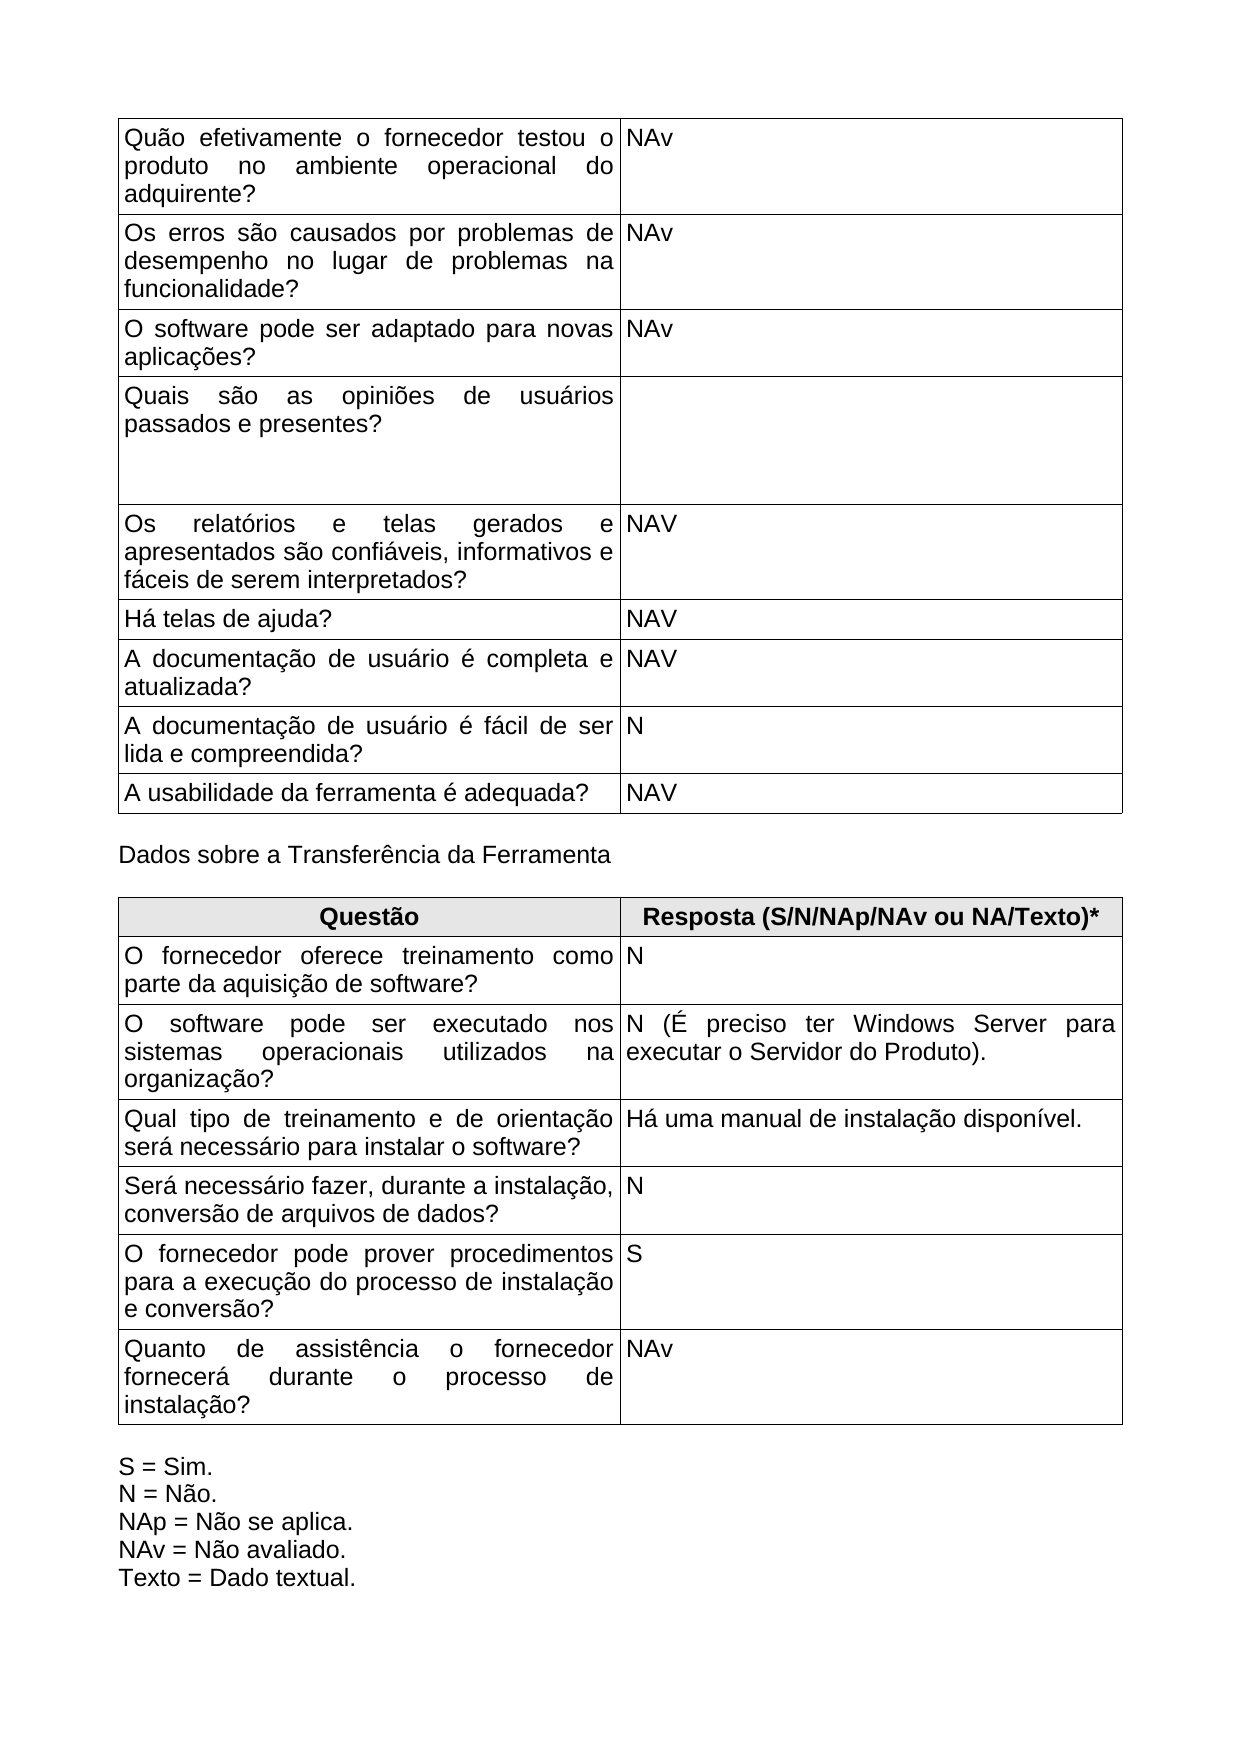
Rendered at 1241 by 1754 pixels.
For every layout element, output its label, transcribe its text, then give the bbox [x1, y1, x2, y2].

text NAp = Não se aplica. [118, 1508, 1122, 1536]
table_cell N [621, 707, 1122, 773]
text Dados sobre a Transferência da Ferramenta [118, 841, 1122, 869]
table_cell NAv [621, 1330, 1122, 1424]
table_cell NAv [621, 215, 1122, 309]
text NAv = Não avaliado. [118, 1536, 1122, 1564]
table_cell NAv [621, 310, 1122, 376]
table_cell NAV [621, 600, 1122, 638]
table_cell O fornecedor oferece treinamento como parte da aquisição de software? [119, 937, 620, 1003]
table_cell N (É preciso ter Windows Server para executar o Servidor do Produto). [621, 1005, 1122, 1099]
table_cell [621, 377, 1122, 504]
table_cell O software pode ser executado nos sistemas operacionais utilizados na organização? [119, 1005, 620, 1099]
table_cell N [621, 1167, 1122, 1234]
text N = Não. [118, 1480, 1122, 1508]
table_cell Os erros são causados por problemas de desempenho no lugar de problemas na funcionalidade? [119, 215, 620, 309]
table_cell A usabilidade da ferramenta é adequada? [119, 774, 620, 813]
text Texto = Dado textual. [118, 1564, 1122, 1592]
table_cell O fornecedor pode prover procedimentos para a execução do processo de instalação e conversão? [119, 1235, 620, 1329]
table_cell Quais são as opiniões de usuários passados e presentes? [119, 377, 620, 504]
table_cell Quão efetivamente o fornecedor testou o produto no ambiente operacional do adquirente? [119, 119, 620, 213]
table_cell Qual tipo de treinamento e de orientação será necessário para instalar o software? [119, 1100, 620, 1166]
table_cell NAv [621, 119, 1122, 213]
table_cell N [621, 937, 1122, 1003]
table_cell Há telas de ajuda? [119, 600, 620, 638]
table_cell S [621, 1235, 1122, 1329]
table_cell Será necessário fazer, durante a instalação, conversão de arquivos de dados? [119, 1167, 620, 1234]
table_header Questão [119, 898, 620, 936]
table_cell O software pode ser adaptado para novas aplicações? [119, 310, 620, 376]
table_header Resposta (S/N/NAp/NAv ou NA/Texto)* [621, 898, 1122, 936]
table_cell NAV [621, 774, 1122, 813]
table_cell A documentação de usuário é completa e atualizada? [119, 640, 620, 706]
table_cell Os relatórios e telas gerados e apresentados são confiáveis, informativos e fáceis de serem interpretados? [119, 505, 620, 599]
table_cell NAV [621, 640, 1122, 706]
text S = Sim. [118, 1452, 1122, 1480]
table_cell A documentação de usuário é fácil de ser lida e compreendida? [119, 707, 620, 773]
table_cell Quanto de assistência o fornecedor fornecerá durante o processo de instalação? [119, 1330, 620, 1424]
table_cell NAV [621, 505, 1122, 599]
table_cell Há uma manual de instalação disponível. [621, 1100, 1122, 1166]
